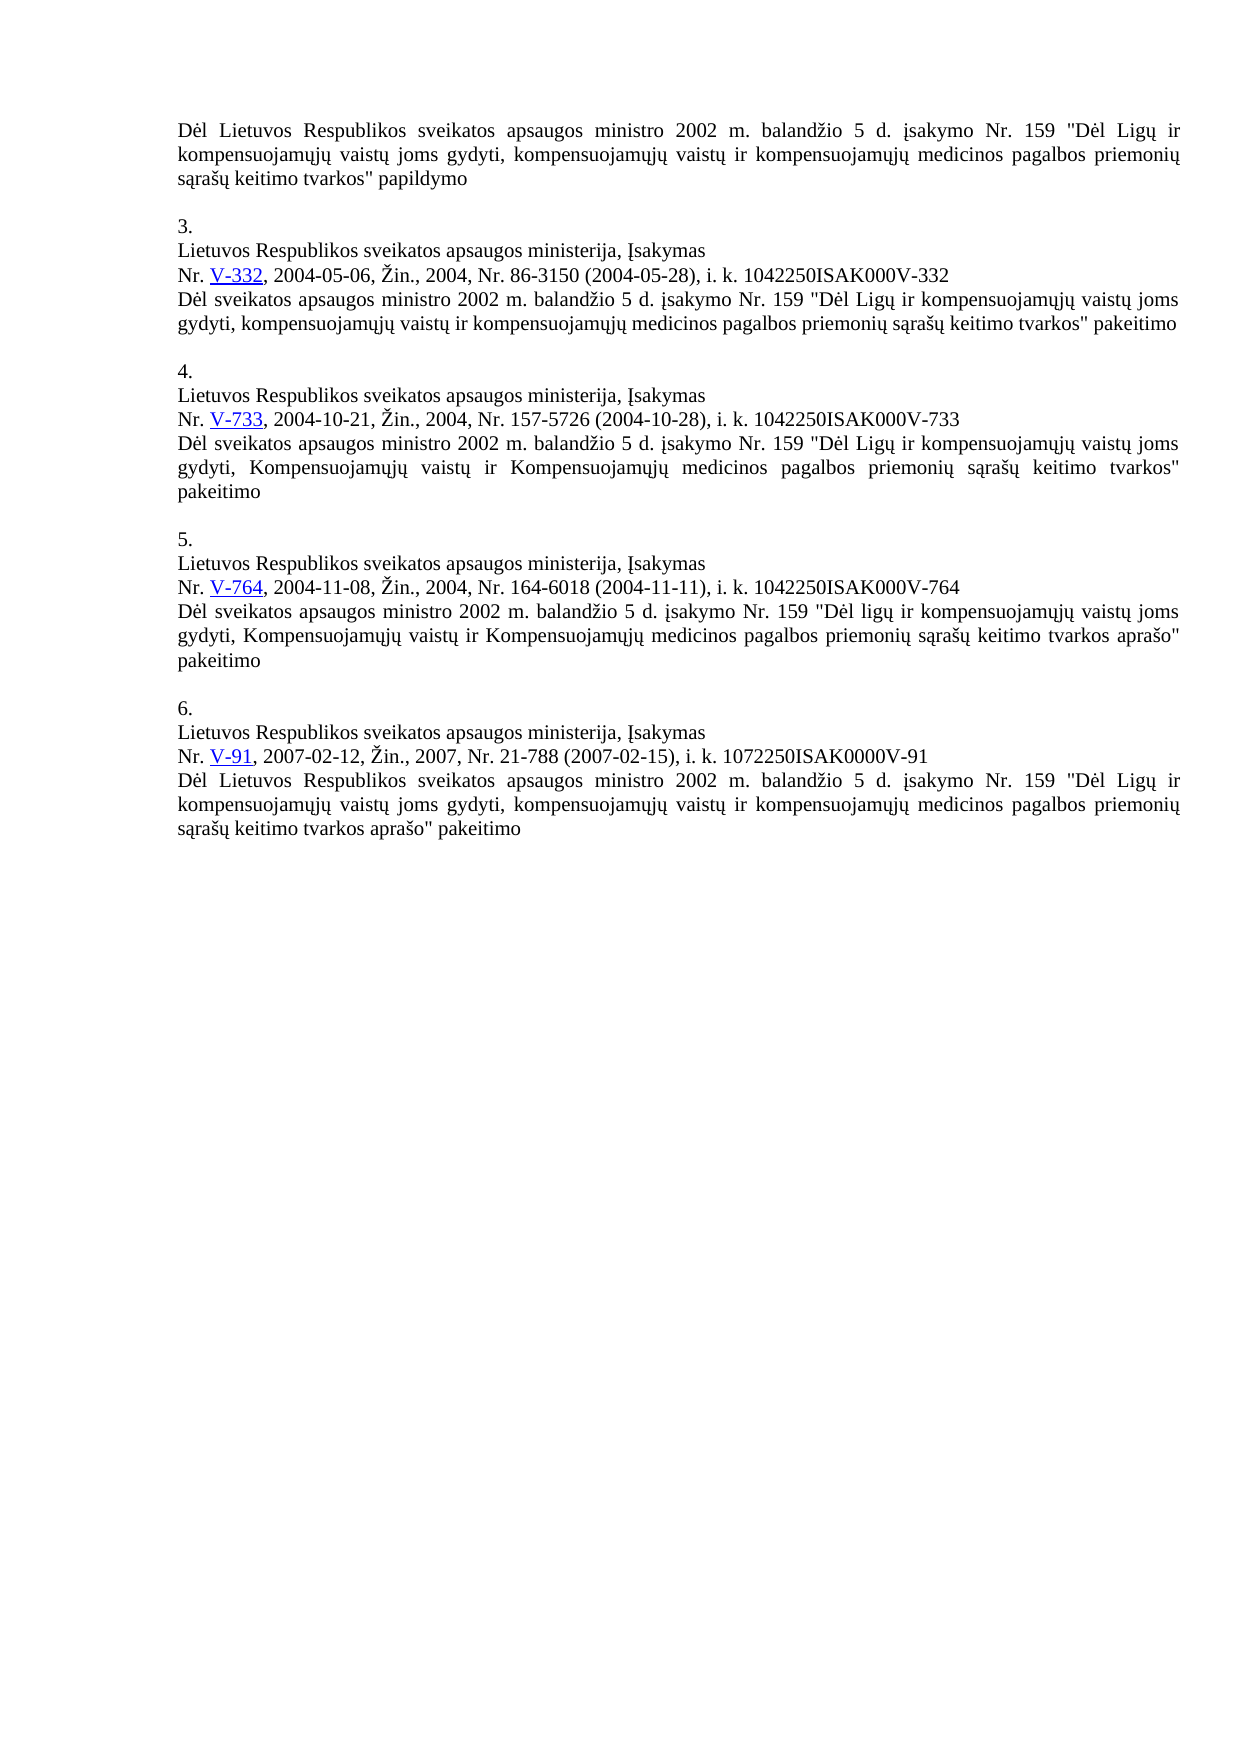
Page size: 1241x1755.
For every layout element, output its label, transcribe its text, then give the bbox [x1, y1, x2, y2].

text Dėl sveikatos apsaugos ministro 2002 m. balandžio 5 d. įsakymo Nr. 159 "Dėl ligų ir kompensuojamųjų vaistų joms gydyti, Kompensuojamųjų vaistų ir Kompensuojamųjų medicinos pagalbos priemonių sąrašų keitimo tvarkos aprašo" pakeitimo [177, 599, 1181, 672]
text Lietuvos Respublikos sveikatos apsaugos ministerija, Įsakymas [177, 720, 1181, 744]
text 5. [177, 527, 1181, 551]
text Nr. V-733, 2004-10-21, Žin., 2004, Nr. 157-5726 (2004-10-28), i. k. 1042250ISAK000V-733 [177, 407, 1181, 431]
text Dėl Lietuvos Respublikos sveikatos apsaugos ministro 2002 m. balandžio 5 d. įsakymo Nr. 159 "Dėl Ligų ir kompensuojamųjų vaistų joms gydyti, kompensuojamųjų vaistų ir kompensuojamųjų medicinos pagalbos priemonių sąrašų keitimo tvarkos" papildymo [177, 118, 1181, 190]
text 6. [177, 696, 1181, 720]
text Nr. V-332, 2004-05-06, Žin., 2004, Nr. 86-3150 (2004-05-28), i. k. 1042250ISAK000V-332 [177, 262, 1181, 287]
text Dėl sveikatos apsaugos ministro 2002 m. balandžio 5 d. įsakymo Nr. 159 "Dėl Ligų ir kompensuojamųjų vaistų joms gydyti, kompensuojamųjų vaistų ir kompensuojamųjų medicinos pagalbos priemonių sąrašų keitimo tvarkos" pakeitimo [177, 287, 1181, 335]
text Nr. V-764, 2004-11-08, Žin., 2004, Nr. 164-6018 (2004-11-11), i. k. 1042250ISAK000V-764 [177, 575, 1181, 599]
text Lietuvos Respublikos sveikatos apsaugos ministerija, Įsakymas [177, 551, 1181, 575]
text Dėl sveikatos apsaugos ministro 2002 m. balandžio 5 d. įsakymo Nr. 159 "Dėl Ligų ir kompensuojamųjų vaistų joms gydyti, Kompensuojamųjų vaistų ir Kompensuojamųjų medicinos pagalbos priemonių sąrašų keitimo tvarkos" pakeitimo [177, 431, 1181, 503]
text 4. [177, 359, 1181, 383]
text 3. [177, 214, 1181, 238]
text Nr. V-91, 2007-02-12, Žin., 2007, Nr. 21-788 (2007-02-15), i. k. 1072250ISAK0000V-91 [177, 744, 1181, 768]
text Lietuvos Respublikos sveikatos apsaugos ministerija, Įsakymas [177, 238, 1181, 262]
text Lietuvos Respublikos sveikatos apsaugos ministerija, Įsakymas [177, 383, 1181, 407]
text Dėl Lietuvos Respublikos sveikatos apsaugos ministro 2002 m. balandžio 5 d. įsakymo Nr. 159 "Dėl Ligų ir kompensuojamųjų vaistų joms gydyti, kompensuojamųjų vaistų ir kompensuojamųjų medicinos pagalbos priemonių sąrašų keitimo tvarkos aprašo" pakeitimo [177, 768, 1181, 840]
